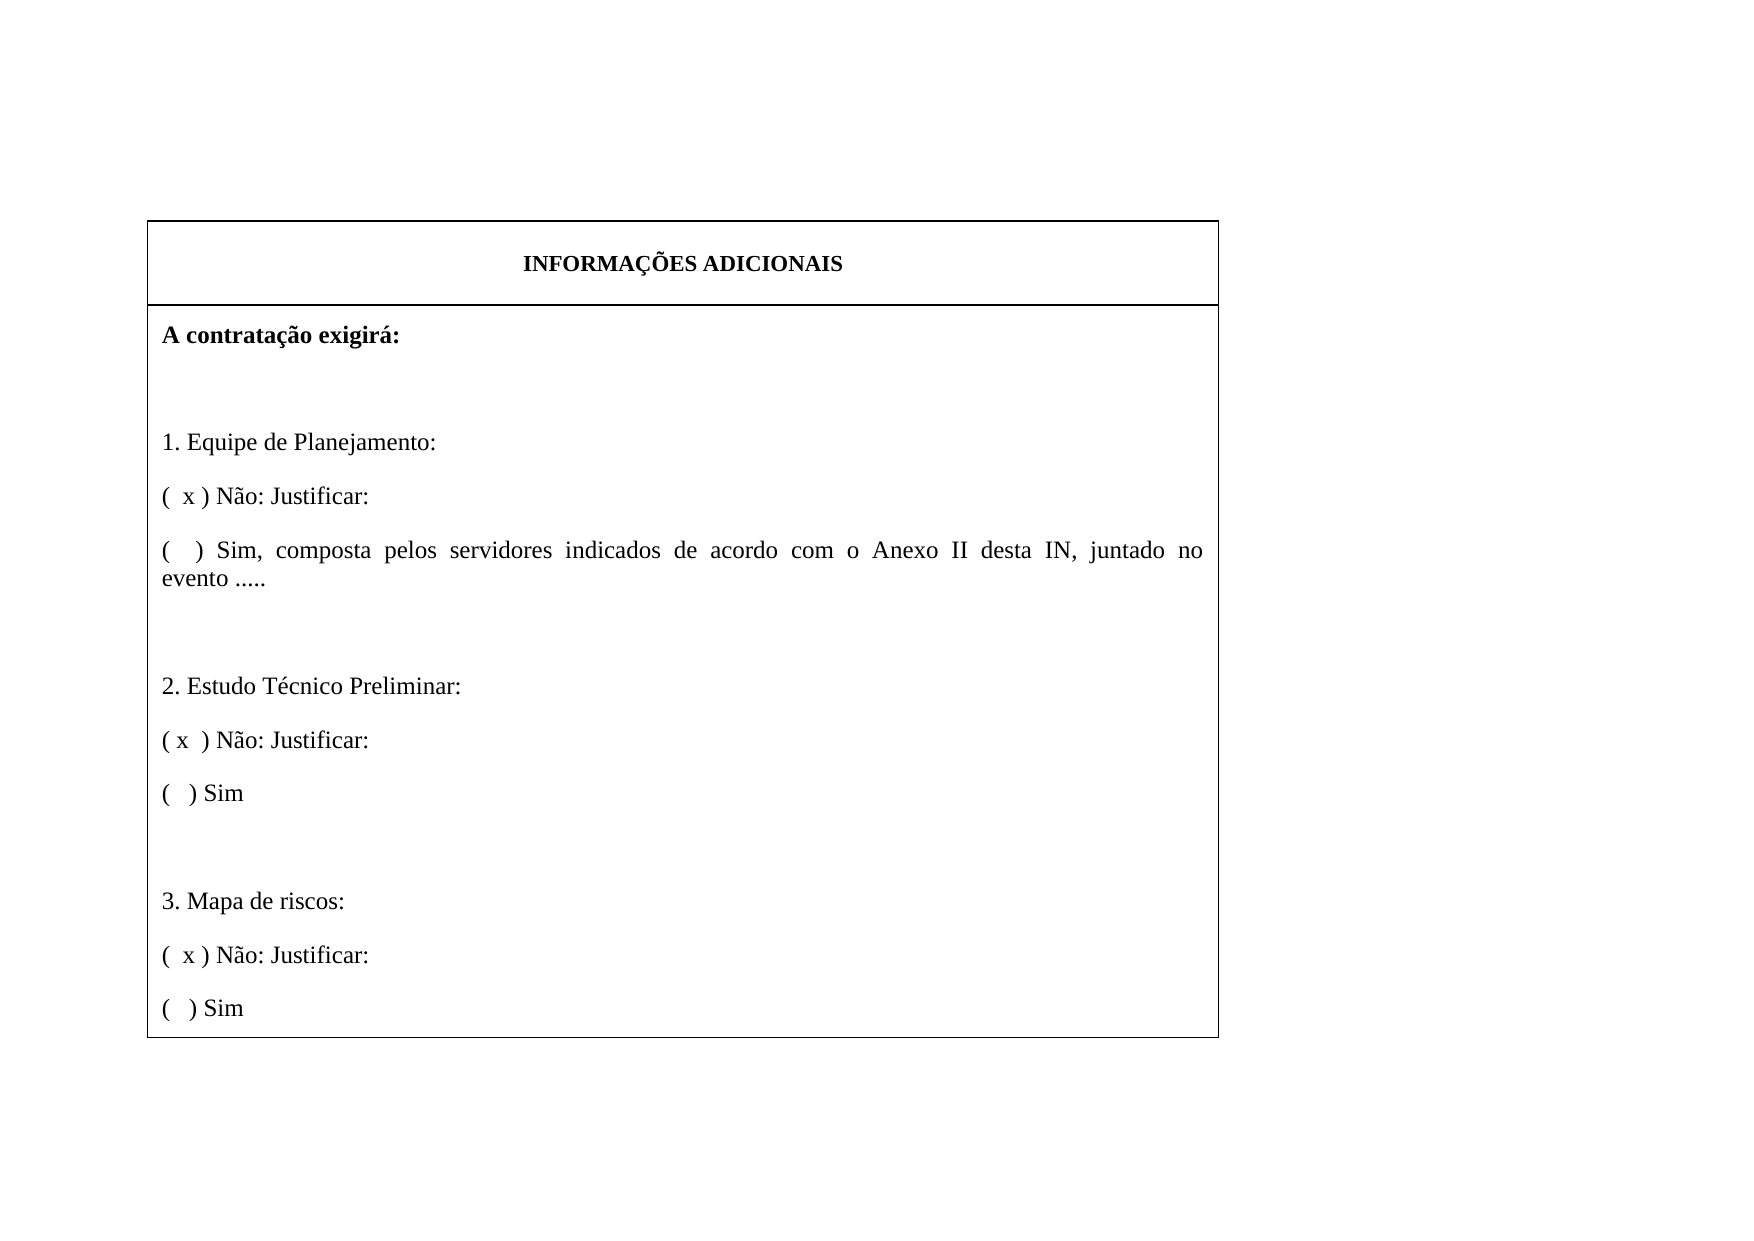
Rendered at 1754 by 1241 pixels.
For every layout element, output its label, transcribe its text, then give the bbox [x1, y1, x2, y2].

table_header INFORMAÇÕES ADICIONAIS [148, 222, 1218, 304]
table_cell A contratação exigirá: 1. Equipe de Planejamento: ( x ) Não: Justificar: ( ) Sim, composta pelos servidores indicados de acordo com o Anexo II desta IN, juntado no evento ..... 2. Estudo Técnico Preliminar: ( x ) Não: Justificar: ( ) Sim 3. Mapa de riscos: ( x ) Não: Justificar: ( ) Sim [148, 306, 1218, 1036]
